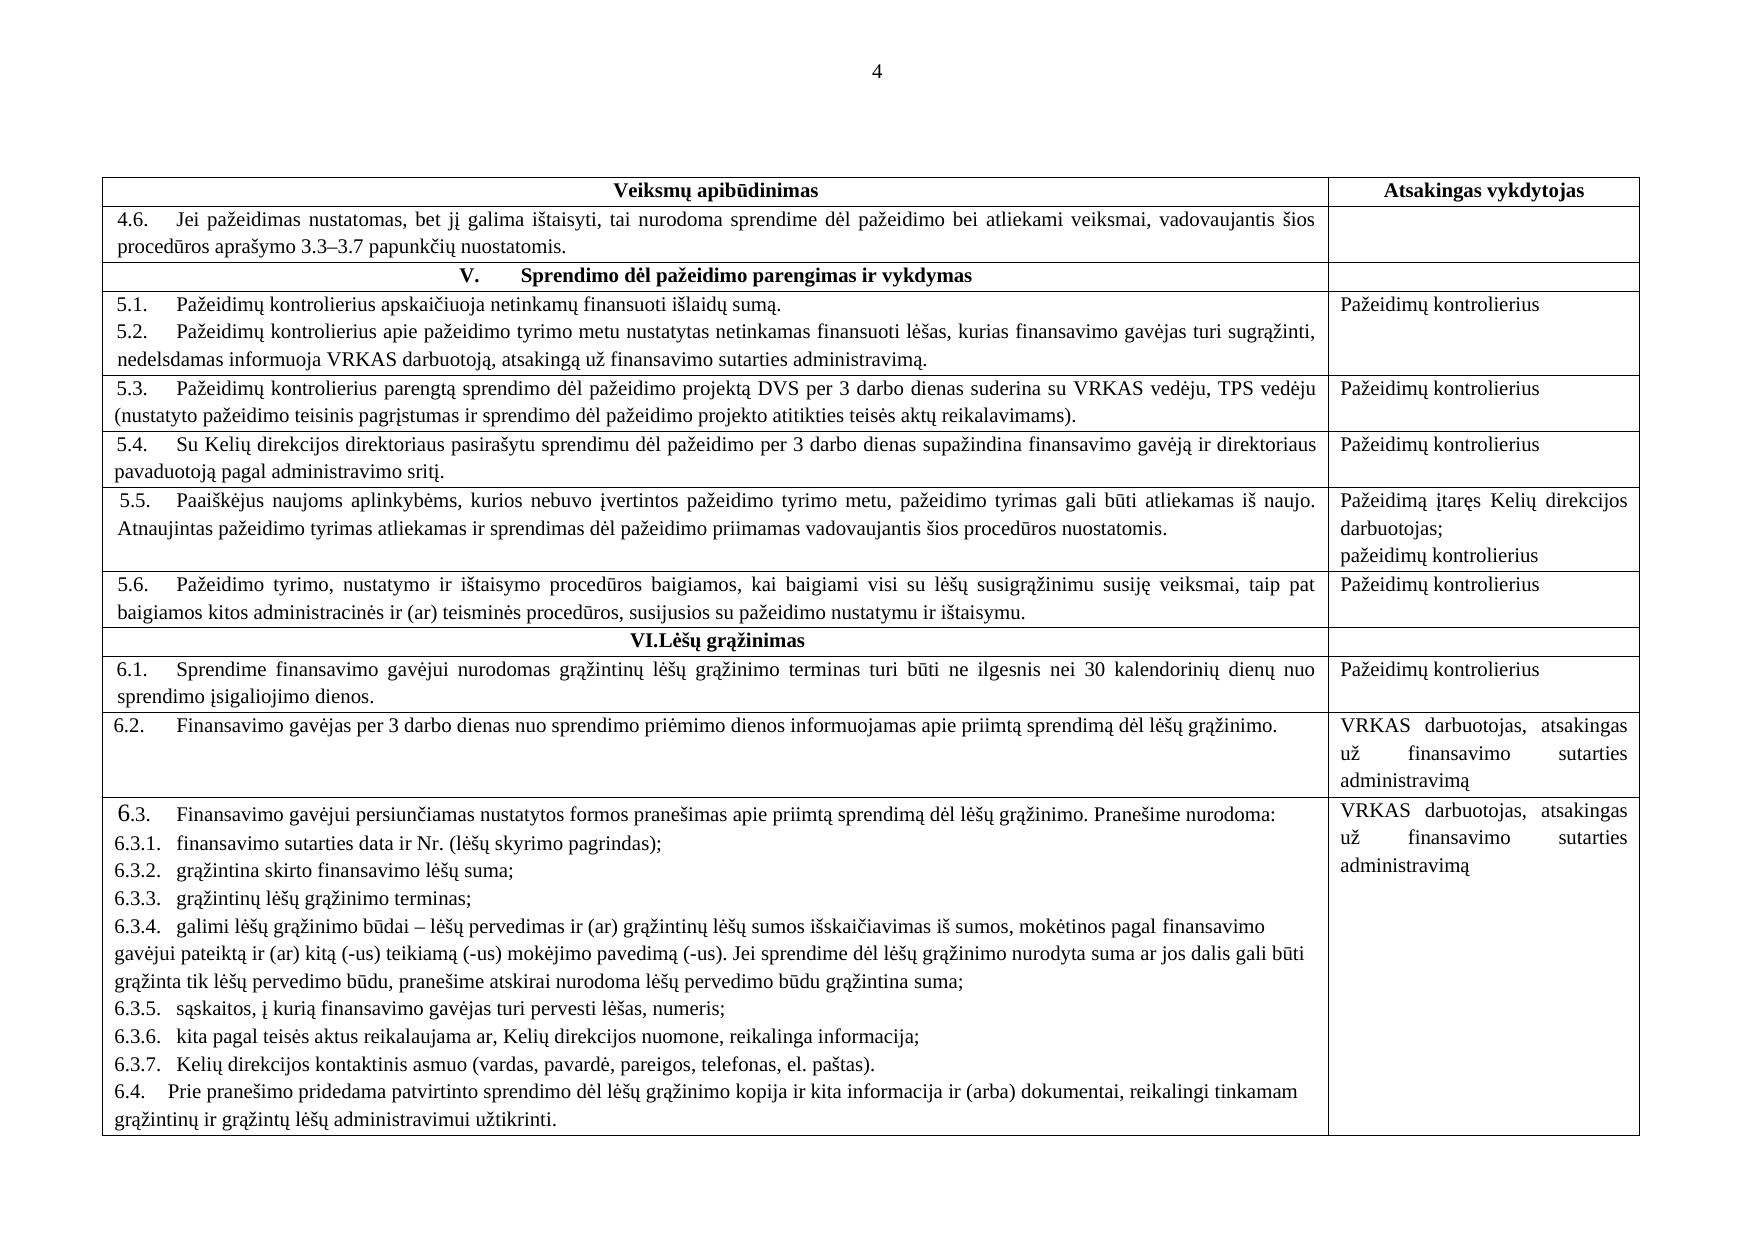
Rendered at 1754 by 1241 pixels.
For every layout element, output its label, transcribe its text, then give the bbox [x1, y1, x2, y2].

table_cell 5.6. Pažeidimo tyrimo, nustatymo ir ištaisymo procedūros baigiamos, kai baigiami visi su lėšų susigrąžinimu susiję veiksmai, taip pat baigiamos kitos administracinės ir (ar) teisminės procedūros, susijusios su pažeidimo nustatymu ir ištaisymu. [103, 572, 1328, 627]
table_cell VRKAS darbuotojas, atsakingas už finansavimo sutarties administravimą [1329, 713, 1639, 797]
table_cell 5.1. Pažeidimų kontrolierius apskaičiuoja netinkamų finansuoti išlaidų sumą. 5.2. Pažeidimų kontrolierius apie pažeidimo tyrimo metu nustatytas netinkamas finansuoti lėšas, kurias finansavimo gavėjas turi sugrąžinti, nedelsdamas informuoja VRKAS darbuotoją, atsakingą už finansavimo sutarties administravimą. [103, 292, 1328, 374]
table_cell V. Sprendimo dėl pažeidimo parengimas ir vykdymas [103, 263, 1328, 291]
table_cell 6.1. Sprendime finansavimo gavėjui nurodomas grąžintinų lėšų grąžinimo terminas turi būti ne ilgesnis nei 30 kalendorinių dienų nuo sprendimo įsigaliojimo dienos. [103, 657, 1328, 712]
table_cell Pažeidimų kontrolierius [1329, 376, 1639, 431]
table_cell Pažeidimų kontrolierius [1329, 572, 1639, 627]
table_cell 5.5. Paaiškėjus naujoms aplinkybėms, kurios nebuvo įvertintos pažeidimo tyrimo metu, pažeidimo tyrimas gali būti atliekamas iš naujo. Atnaujintas pažeidimo tyrimas atliekamas ir sprendimas dėl pažeidimo priimamas vadovaujantis šios procedūros nuostatomis. [103, 488, 1328, 571]
table_cell Pažeidimą įtaręs Kelių direkcijos darbuotojas; pažeidimų kontrolierius [1329, 488, 1639, 571]
table_cell [1329, 263, 1639, 291]
table_cell Pažeidimų kontrolierius [1329, 432, 1639, 487]
table_header Atsakingas vykdytojas [1329, 178, 1639, 206]
table_cell 5.3. Pažeidimų kontrolierius parengtą sprendimo dėl pažeidimo projektą DVS per 3 darbo dienas suderina su VRKAS vedėju, TPS vedėju (nustatyto pažeidimo teisinis pagrįstumas ir sprendimo dėl pažeidimo projekto atitikties teisės aktų reikalavimams). [103, 376, 1328, 431]
table_cell Pažeidimų kontrolierius [1329, 292, 1639, 374]
table_header Veiksmų apibūdinimas [103, 178, 1328, 206]
table_cell Pažeidimų kontrolierius [1329, 657, 1639, 712]
table_cell 5.4. Su Kelių direkcijos direktoriaus pasirašytu sprendimu dėl pažeidimo per 3 darbo dienas supažindina finansavimo gavėją ir direktoriaus pavaduotoją pagal administravimo sritį. [103, 432, 1328, 487]
table_cell 4.6. Jei pažeidimas nustatomas, bet jį galima ištaisyti, tai nurodoma sprendime dėl pažeidimo bei atliekami veiksmai, vadovaujantis šios procedūros aprašymo 3.3–3.7 papunkčių nuostatomis. [103, 207, 1328, 262]
table_cell 6.3. Finansavimo gavėjui persiunčiamas nustatytos formos pranešimas apie priimtą sprendimą dėl lėšų grąžinimo. Pranešime nurodoma: 6.3.1. finansavimo sutarties data ir Nr. (lėšų skyrimo pagrindas); 6.3.2. grąžintina skirto finansavimo lėšų suma; 6.3.3. grąžintinų lėšų grąžinimo terminas; 6.3.4. galimi lėšų grąžinimo būdai – lėšų pervedimas ir (ar) grąžintinų lėšų sumos išskaičiavimas iš sumos, mokėtinos pagal finansavimo gavėjui pateiktą ir (ar) kitą (-us) teikiamą (-us) mokėjimo pavedimą (-us). Jei sprendime dėl lėšų grąžinimo nurodyta suma ar jos dalis gali būti grąžinta tik lėšų pervedimo būdu, pranešime atskirai nurodoma lėšų pervedimo būdu grąžintina suma; 6.3.5. sąskaitos, į kurią finansavimo gavėjas turi pervesti lėšas, numeris; 6.3.6. kita pagal teisės aktus reikalaujama ar, Kelių direkcijos nuomone, reikalinga informacija; 6.3.7. Kelių direkcijos kontaktinis asmuo (vardas, pavardė, pareigos, telefonas, el. paštas). 6.4. Prie pranešimo pridedama patvirtinto sprendimo dėl lėšų grąžinimo kopija ir kita informacija ir (arba) dokumentai, reikalingi tinkamam grąžintinų ir grąžintų lėšų administravimui užtikrinti. [103, 798, 1328, 1135]
table_cell VI. Lėšų grąžinimas [103, 628, 1328, 656]
table_cell VRKAS darbuotojas, atsakingas už finansavimo sutarties administravimą [1329, 798, 1639, 1135]
table_cell [1329, 207, 1639, 262]
table_cell [1329, 628, 1639, 656]
table_cell 6.2. Finansavimo gavėjas per 3 darbo dienas nuo sprendimo priėmimo dienos informuojamas apie priimtą sprendimą dėl lėšų grąžinimo. [103, 713, 1328, 797]
